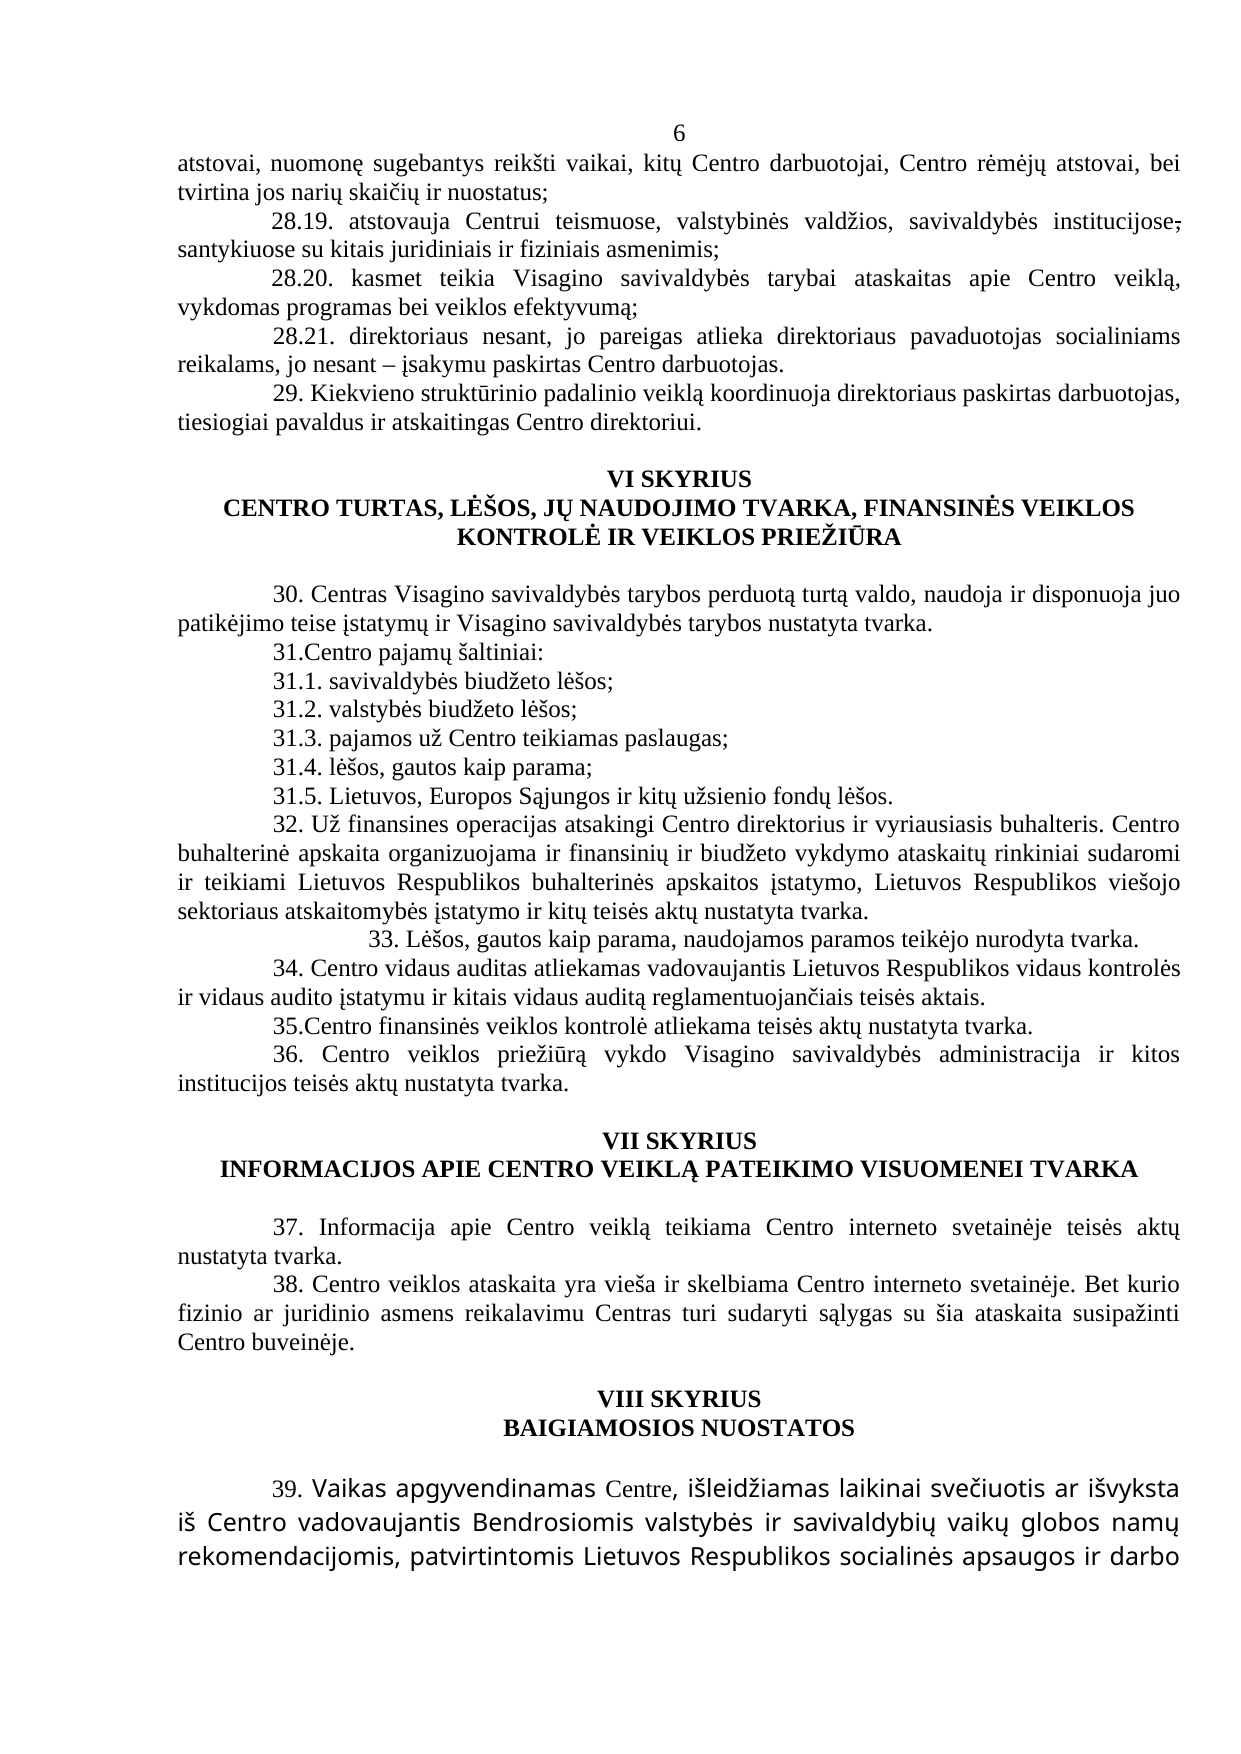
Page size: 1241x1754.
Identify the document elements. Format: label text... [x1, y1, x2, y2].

text VII SKYRIUS [177, 1126, 1181, 1154]
text VI SKYRIUS [177, 464, 1181, 493]
text 28.21. direktoriaus nesant, jo pareigas atlieka direktoriaus pavaduotojas socialiniams reikalams, jo nesant – įsakymu paskirtas Centro darbuotojas. [177, 321, 1181, 378]
text 36. Centro veiklos priežiūrą vykdo Visagino savivaldybės administracija ir kitos institucijos teisės aktų nustatyta tvarka. [177, 1039, 1181, 1097]
text 29. Kiekvieno struktūrinio padalinio veiklą koordinuoja direktoriaus paskirtas darbuotojas, tiesiogiai pavaldus ir atskaitingas Centro direktoriui. [177, 378, 1181, 436]
text 35.Centro finansinės veiklos kontrolė atliekama teisės aktų nustatyta tvarka. [177, 1011, 1181, 1039]
text 39. Vaikas apgyvendinamas Centre, išleidžiamas laikinai svečiuotis ar išvyksta iš Centro vadovaujantis Bendrosiomis valstybės ir savivaldybių vaikų globos namų rekomendacijomis, patvirtintomis Lietuvos Respublikos socialinės apsaugos ir darbo [177, 1471, 1181, 1573]
text 30. Centras Visagino savivaldybės tarybos perduotą turtą valdo, naudoja ir disponuoja juo patikėjimo teise įstatymų ir Visagino savivaldybės tarybos nustatyta tvarka. [177, 579, 1181, 637]
text INFORMACIJOS APIE CENTRO VEIKLĄ PATEIKIMO VISUOMENEI TVARKA [177, 1154, 1181, 1183]
text atstovai, nuomonę sugebantys reikšti vaikai, kitų Centro darbuotojai, Centro rėmėjų atstovai, bei tvirtina jos narių skaičių ir nuostatus; [177, 148, 1181, 206]
text 31.1. savivaldybės biudžeto lėšos; [177, 666, 1181, 694]
text 31.Centro pajamų šaltiniai: [177, 637, 1181, 666]
text 33. Lėšos, gautos kaip parama, naudojamos paramos teikėjo nurodyta tvarka. [177, 924, 1181, 953]
text 38. Centro veiklos ataskaita yra vieša ir skelbiama Centro interneto svetainėje. Bet kurio fizinio ar juridinio asmens reikalavimu Centras turi sudaryti sąlygas su šia ataskaita susipažinti Centro buveinėje. [177, 1269, 1181, 1356]
text 34. Centro vidaus auditas atliekamas vadovaujantis Lietuvos Respublikos vidaus kontrolės ir vidaus audito įstatymu ir kitais vidaus auditą reglamentuojančiais teisės aktais. [177, 953, 1181, 1011]
text 28.20. kasmet teikia Visagino savivaldybės tarybai ataskaitas apie Centro veiklą, vykdomas programas bei veiklos efektyvumą; [177, 263, 1181, 321]
text 31.2. valstybės biudžeto lėšos; [177, 694, 1181, 723]
text 37. Informacija apie Centro veiklą teikiama Centro interneto svetainėje teisės aktų nustatyta tvarka. [177, 1212, 1181, 1269]
text CENTRO TURTAS, LĖŠOS, JŲ NAUDOJIMO TVARKA, FINANSINĖS VEIKLOS KONTROLĖ IR VEIKLOS PRIEŽIŪRA [177, 493, 1181, 551]
text VIII SKYRIUS [177, 1384, 1181, 1413]
text 31.3. pajamos už Centro teikiamas paslaugas; [177, 723, 1181, 752]
text BAIGIAMOSIOS NUOSTATOS [177, 1413, 1181, 1442]
text 32. Už finansines operacijas atsakingi Centro direktorius ir vyriausiasis buhalteris. Centro buhalterinė apskaita organizuojama ir finansinių ir biudžeto vykdymo ataskaitų rinkiniai sudaromi ir teikiami Lietuvos Respublikos buhalterinės apskaitos įstatymo, Lietuvos Respublikos viešojo sektoriaus atskaitomybės įstatymo ir kitų teisės aktų nustatyta tvarka. [177, 809, 1181, 924]
text 31.4. lėšos, gautos kaip parama; [177, 752, 1181, 781]
text 31.5. Lietuvos, Europos Sąjungos ir kitų užsienio fondų lėšos. [177, 781, 1181, 809]
text 28.19. atstovauja Centrui teismuose, valstybinės valdžios, savivaldybės institucijose, santykiuose su kitais juridiniais ir fiziniais asmenimis; [177, 206, 1181, 263]
